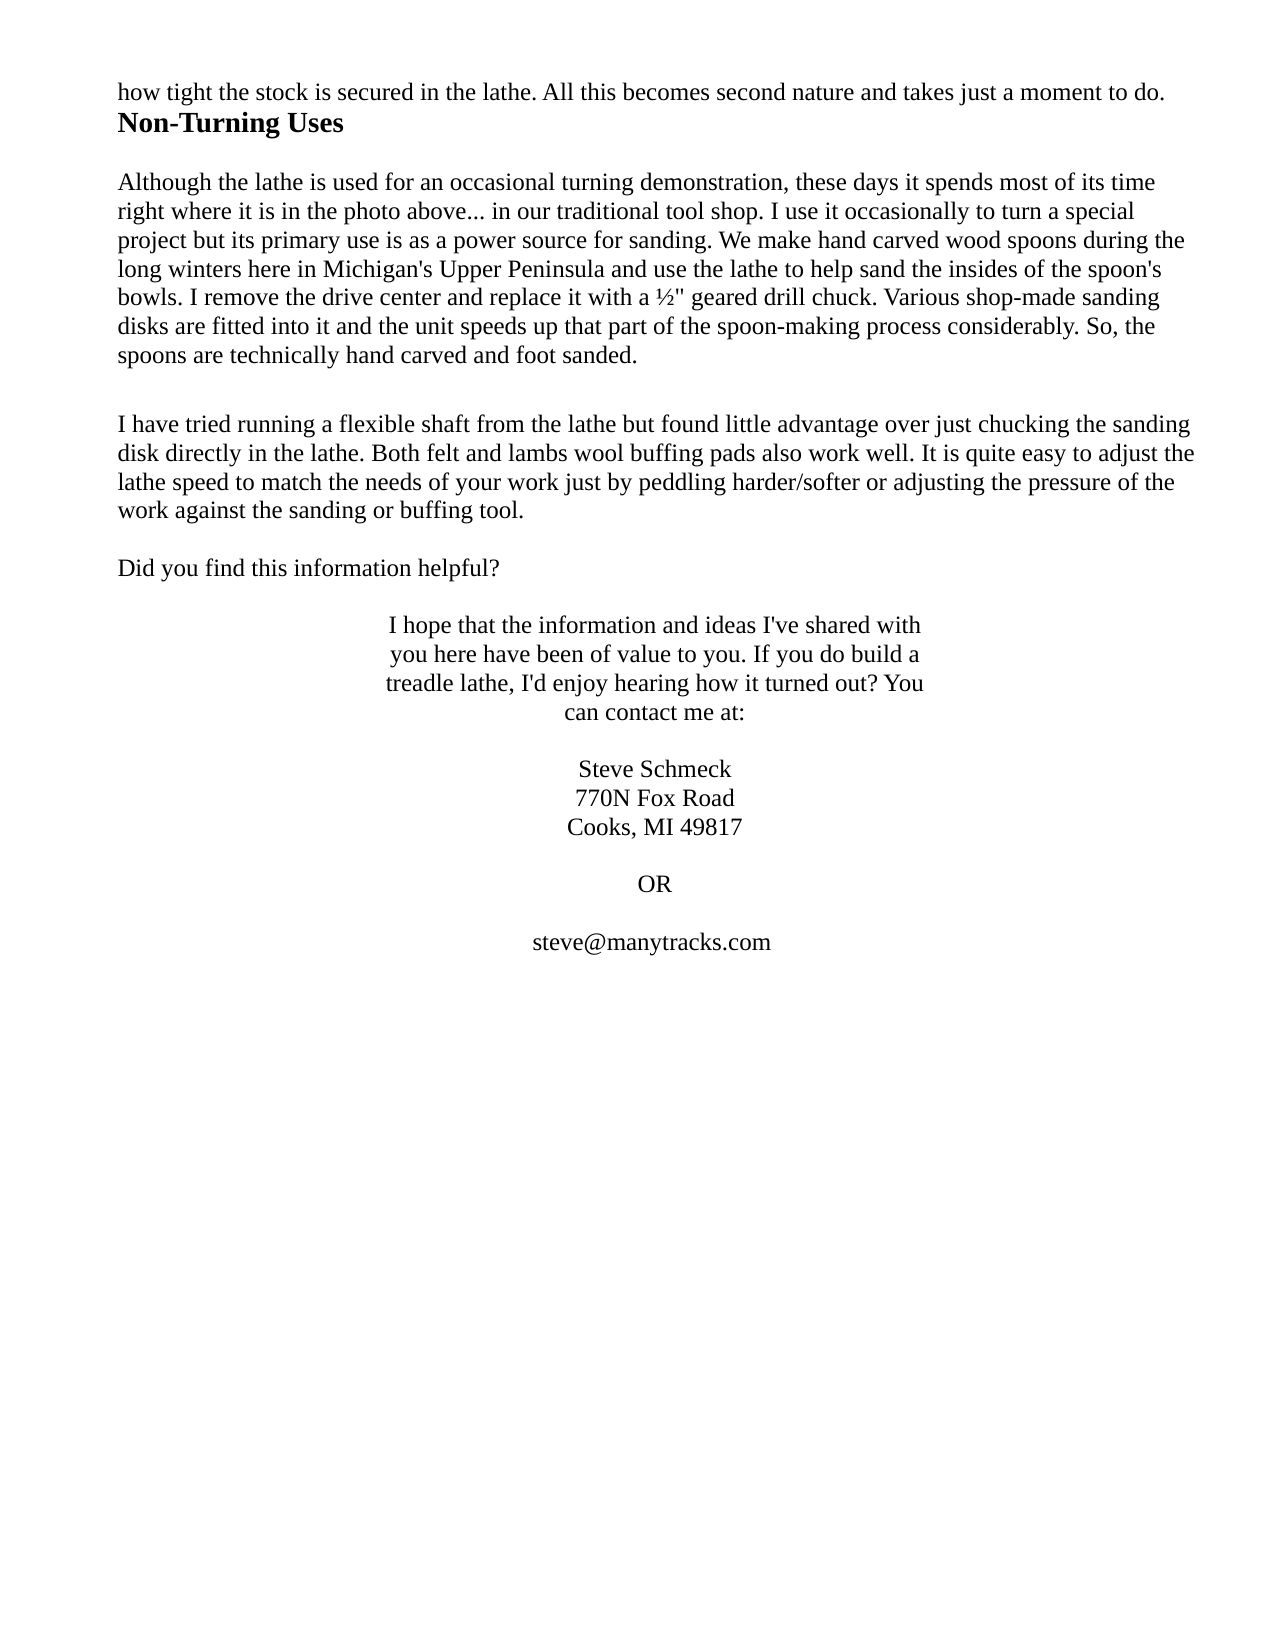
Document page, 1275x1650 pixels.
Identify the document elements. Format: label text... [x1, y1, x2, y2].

text can contact me at: [117, 697, 1198, 725]
text treadle lathe, I'd enjoy hearing how it turned out? You [117, 668, 1198, 697]
text Although the lathe is used for an occasional turning demonstration, these days it spends most of its time right where it is in the photo above... in our traditional tool shop. I use it occasionally to turn a special project but its primary use is as a power source for sanding. We make hand carved wood spoons during the long winters here in Michigan's Upper Peninsula and use the lathe to help sand the insides of the spoon's bowls. I remove the drive center and replace it with a ½" geared drill chuck. Various shop-made sanding disks are fitted into it and the unit speeds up that part of the spoon-making process considerably. So, the spoons are technically hand carved and foot sanded. [117, 167, 1198, 373]
text 770N Fox Road [117, 783, 1198, 812]
text Steve Schmeck [117, 754, 1198, 783]
text OR [117, 869, 1198, 898]
text how tight the stock is secured in the lathe. All this becomes second nature and takes just a moment to do. [117, 77, 1198, 105]
text Did you find this information helpful? [117, 553, 1198, 582]
text Non-Turning Uses [117, 105, 1198, 139]
text I have tried running a flexible shaft from the lathe but found little advantage over just chucking the sanding disk directly in the lathe. Both felt and lambs wool buffing pads also work well. It is quite easy to adjust the lathe speed to match the needs of your work just by peddling harder/softer or adjusting the pressure of the work against the sanding or buffing tool. [117, 409, 1198, 524]
text I hope that the information and ideas I've shared with [117, 610, 1198, 639]
text you here have been of value to you. If you do build a [117, 639, 1198, 668]
text Cooks, MI 49817 [117, 812, 1198, 840]
text steve@manytracks.com [117, 927, 1198, 955]
